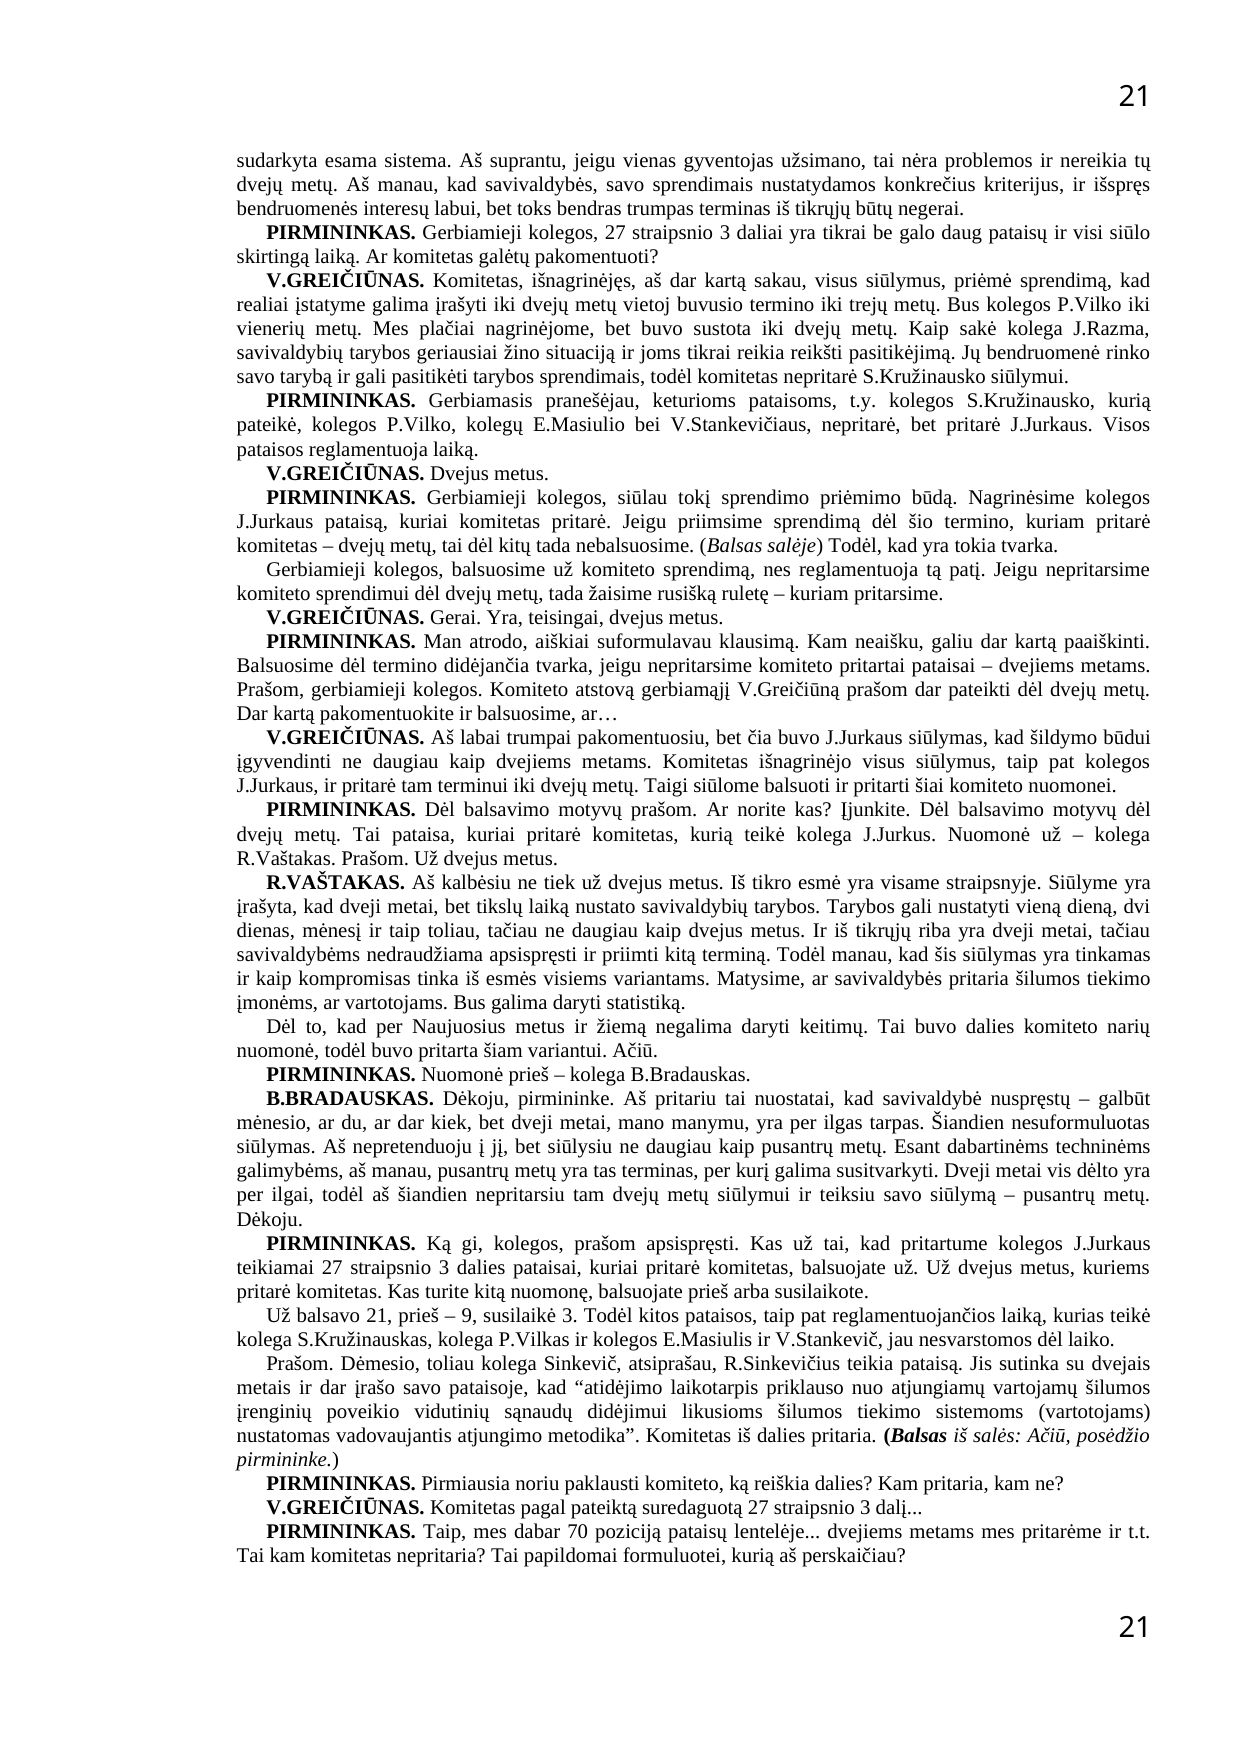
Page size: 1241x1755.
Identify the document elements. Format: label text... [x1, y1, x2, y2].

text B.BRADAUSKAS. Dėkoju, pirmininke. Aš pritariu tai nuostatai, kad savivaldybė nuspręstų – galbūt mėnesio, ar du, ar dar kiek, bet dveji metai, mano manymu, yra per ilgas tarpas. Šiandien nesuformuluotas siūlymas. Aš nepretenduoju į jį, bet siūlysiu ne daugiau kaip pusantrų metų. Esant dabartinėms techninėms galimybėms, aš manau, pusantrų metų yra tas terminas, per kurį galima susitvarkyti. Dveji metai vis dėlto yra per ilgai, todėl aš šiandien nepritarsiu tam dvejų metų siūlymui ir teiksiu savo siūlymą – pusantrų metų. Dėkoju. [236, 1086, 1152, 1231]
text Už balsavo 21, prieš – 9, susilaikė 3. Todėl kitos pataisos, taip pat reglamentuojančios laiką, kurias teikė kolega S.Kružinauskas, kolega P.Vilkas ir kolegos E.Masiulis ir V.Stankevič, jau nesvarstomos dėl laiko. [236, 1303, 1152, 1351]
text V.GREIČIŪNAS. Dvejus metus. [236, 461, 1152, 484]
text PIRMININKAS. Gerbiamieji kolegos, 27 straipsnio 3 daliai yra tikrai be galo daug pataisų ir visi siūlo skirtingą laiką. Ar komitetas galėtų pakomentuoti? [236, 220, 1152, 268]
text PIRMININKAS. Nuomonė prieš – kolega B.Bradauskas. [236, 1062, 1152, 1086]
text PIRMININKAS. Gerbiamieji kolegos, siūlau tokį sprendimo priėmimo būdą. Nagrinėsime kolegos J.Jurkaus pataisą, kuriai komitetas pritarė. Jeigu priimsime sprendimą dėl šio termino, kuriam pritarė komitetas – dvejų metų, tai dėl kitų tada nebalsuosime. (Balsas salėje) Todėl, kad yra tokia tvarka. [236, 484, 1152, 557]
text Dėl to, kad per Naujuosius metus ir žiemą negalima daryti keitimų. Tai buvo dalies komiteto narių nuomonė, todėl buvo pritarta šiam variantui. Ačiū. [236, 1014, 1152, 1062]
text V.GREIČIŪNAS. Komitetas, išnagrinėjęs, aš dar kartą sakau, visus siūlymus, priėmė sprendimą, kad realiai įstatyme galima įrašyti iki dvejų metų vietoj buvusio termino iki trejų metų. Bus kolegos P.Vilko iki vienerių metų. Mes plačiai nagrinėjome, bet buvo sustota iki dvejų metų. Kaip sakė kolega J.Razma, savivaldybių tarybos geriausiai žino situaciją ir joms tikrai reikia reikšti pasitikėjimą. Jų bendruomenė rinko savo tarybą ir gali pasitikėti tarybos sprendimais, todėl komitetas nepritarė S.Kružinausko siūlymui. [236, 268, 1152, 388]
text PIRMININKAS. Gerbiamasis pranešėjau, keturioms pataisoms, t.y. kolegos S.Kružinausko, kurią pateikė, kolegos P.Vilko, kolegų E.Masiulio bei V.Stankevičiaus, nepritarė, bet pritarė J.Jurkaus. Visos pataisos reglamentuoja laiką. [236, 388, 1152, 461]
text V.GREIČIŪNAS. Komitetas pagal pateiktą suredaguotą 27 straipsnio 3 dalį... [236, 1495, 1152, 1519]
text PIRMININKAS. Pirmiausia noriu paklausti komiteto, ką reiškia dalies? Kam pritaria, kam ne? [236, 1471, 1152, 1495]
text V.GREIČIŪNAS. Gerai. Yra, teisingai, dvejus metus. [236, 605, 1152, 629]
text sudarkyta esama sistema. Aš suprantu, jeigu vienas gyventojas užsimano, tai nėra problemos ir nereikia tų dvejų metų. Aš manau, kad savivaldybės, savo sprendimais nustatydamos konkrečius kriterijus, ir išspręs bendruomenės interesų labui, bet toks bendras trumpas terminas iš tikrųjų būtų negerai. [236, 148, 1152, 220]
text V.GREIČIŪNAS. Aš labai trumpai pakomentuosiu, bet čia buvo J.Jurkaus siūlymas, kad šildymo būdui įgyvendinti ne daugiau kaip dvejiems metams. Komitetas išnagrinėjo visus siūlymus, taip pat kolegos J.Jurkaus, ir pritarė tam terminui iki dvejų metų. Taigi siūlome balsuoti ir pritarti šiai komiteto nuomonei. [236, 725, 1152, 797]
text Prašom. Dėmesio, toliau kolega Sinkevič, atsiprašau, R.Sinkevičius teikia pataisą. Jis sutinka su dvejais metais ir dar įrašo savo pataisoje, kad “atidėjimo laikotarpis priklauso nuo atjungiamų vartojamų šilumos įrenginių poveikio vidutinių sąnaudų didėjimui likusioms šilumos tiekimo sistemoms (vartotojams) nustatomas vadovaujantis atjungimo metodika”. Komitetas iš dalies pritaria. (Balsas iš salės: Ačiū, posėdžio pirmininke.) [236, 1351, 1152, 1471]
text PIRMININKAS. Man atrodo, aiškiai suformulavau klausimą. Kam neaišku, galiu dar kartą paaiškinti. Balsuosime dėl termino didėjančia tvarka, jeigu nepritarsime komiteto pritartai pataisai – dvejiems metams. Prašom, gerbiamieji kolegos. Komiteto atstovą gerbiamąjį V.Greičiūną prašom dar pateikti dėl dvejų metų. Dar kartą pakomentuokite ir balsuosime, ar… [236, 629, 1152, 725]
text PIRMININKAS. Taip, mes dabar 70 poziciją pataisų lentelėje... dvejiems metams mes pritarėme ir t.t. Tai kam komitetas nepritaria? Tai papildomai formuluotei, kurią aš perskaičiau? [236, 1519, 1152, 1567]
text R.VAŠTAKAS. Aš kalbėsiu ne tiek už dvejus metus. Iš tikro esmė yra visame straipsnyje. Siūlyme yra įrašyta, kad dveji metai, bet tikslų laiką nustato savivaldybių tarybos. Tarybos gali nustatyti vieną dieną, dvi dienas, mėnesį ir taip toliau, tačiau ne daugiau kaip dvejus metus. Ir iš tikrųjų riba yra dveji metai, tačiau savivaldybėms nedraudžiama apsispręsti ir priimti kitą terminą. Todėl manau, kad šis siūlymas yra tinkamas ir kaip kompromisas tinka iš esmės visiems variantams. Matysime, ar savivaldybės pritaria šilumos tiekimo įmonėms, ar vartotojams. Bus galima daryti statistiką. [236, 869, 1152, 1014]
text PIRMININKAS. Dėl balsavimo motyvų prašom. Ar norite kas? Įjunkite. Dėl balsavimo motyvų dėl dvejų metų. Tai pataisa, kuriai pritarė komitetas, kurią teikė kolega J.Jurkus. Nuomonė už – kolega R.Vaštakas. Prašom. Už dvejus metus. [236, 797, 1152, 869]
text Gerbiamieji kolegos, balsuosime už komiteto sprendimą, nes reglamentuoja tą patį. Jeigu nepritarsime komiteto sprendimui dėl dvejų metų, tada žaisime rusišką ruletę – kuriam pritarsime. [236, 557, 1152, 605]
text PIRMININKAS. Ką gi, kolegos, prašom apsispręsti. Kas už tai, kad pritartume kolegos J.Jurkaus teikiamai 27 straipsnio 3 dalies pataisai, kuriai pritarė komitetas, balsuojate už. Už dvejus metus, kuriems pritarė komitetas. Kas turite kitą nuomonę, balsuojate prieš arba susilaikote. [236, 1231, 1152, 1303]
